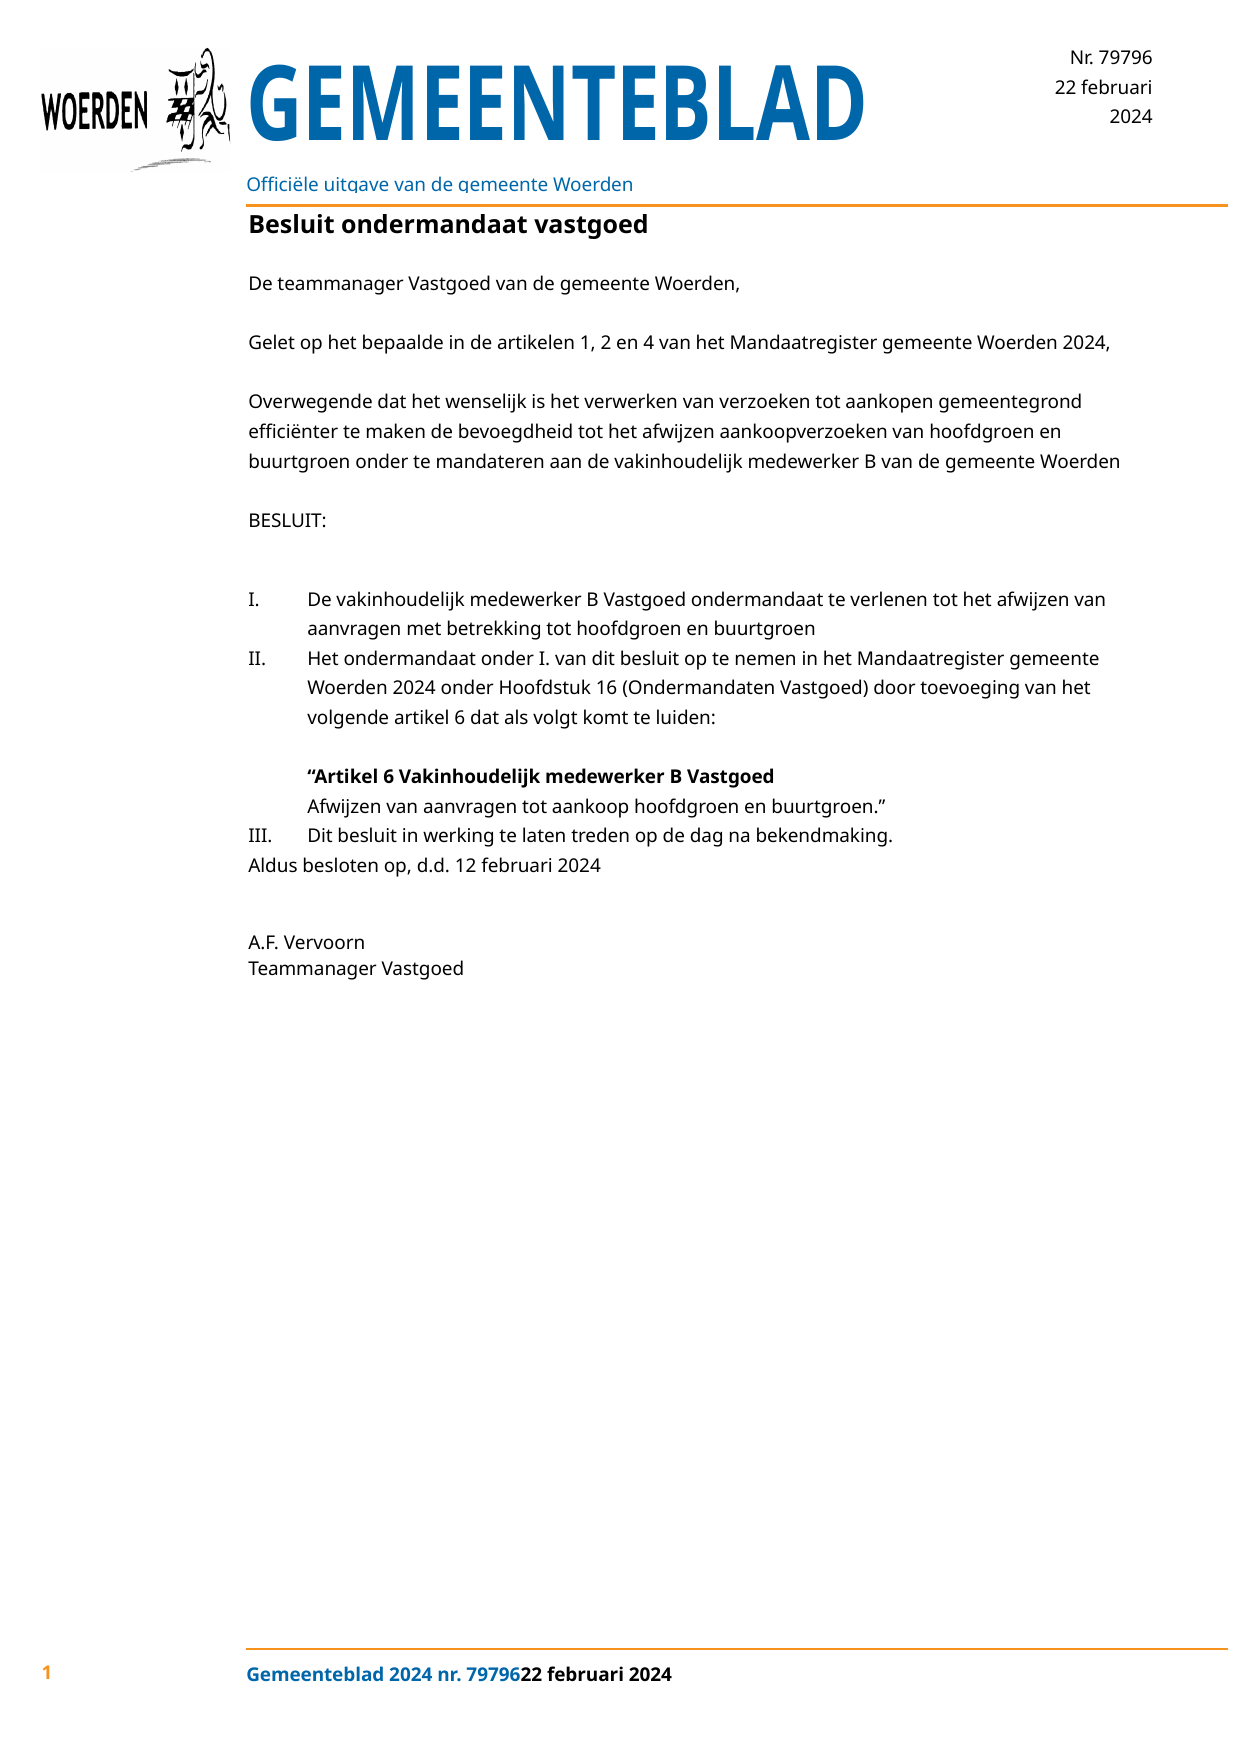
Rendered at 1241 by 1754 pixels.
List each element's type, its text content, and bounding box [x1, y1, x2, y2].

list Dit besluit in werking te laten treden op de dag na bekendmaking. [248, 822, 1152, 848]
list De vakinhoudelijk medewerker B Vastgoed ondermandaat te verlenen tot het afwijzen van aanvragen met betrekking tot hoofdgroen en buurtgroen [248, 586, 1152, 641]
text Besluit ondermandaat vastgoed [248, 207, 1152, 241]
text Overwegende dat het wenselijk is het verwerken van verzoeken tot aankopen gemeentegrond efficiënter te maken de bevoegdheid tot het afwijzen aankoopverzoeken van hoofdgroen en buurtgroen onder te mandateren aan de vakinhoudelijk medewerker B van de gemeente Woerden [248, 389, 1152, 473]
text Aldus besloten op, d.d. 12 februari 2024 [248, 852, 1152, 878]
text BESLUIT: [248, 507, 1152, 533]
text Gelet op het bepaalde in de artikelen 1, 2 en 4 van het Mandaatregister gemeente Woerden 2024, [248, 329, 1152, 355]
text Teammanager Vastgoed [248, 955, 1152, 981]
list Afwijzen van aanvragen tot aankoop hoofdgroen en buurtgroen.” [248, 793, 1152, 819]
text A.F. Vervoorn [248, 929, 1152, 955]
list Het ondermandaat onder I. van dit besluit op te nemen in het Mandaatregister gemeente Woerden 2024 onder Hoofdstuk 16 (Ondermandaten Vastgoed) door toevoeging van het volgende artikel 6 dat als volgt komt te luiden: [248, 645, 1152, 730]
text De teammanager Vastgoed van de gemeente Woerden, [248, 270, 1152, 296]
picture [41, 47, 231, 172]
list “Artikel 6 Vakinhoudelijk medewerker B Vastgoed [248, 763, 1152, 789]
